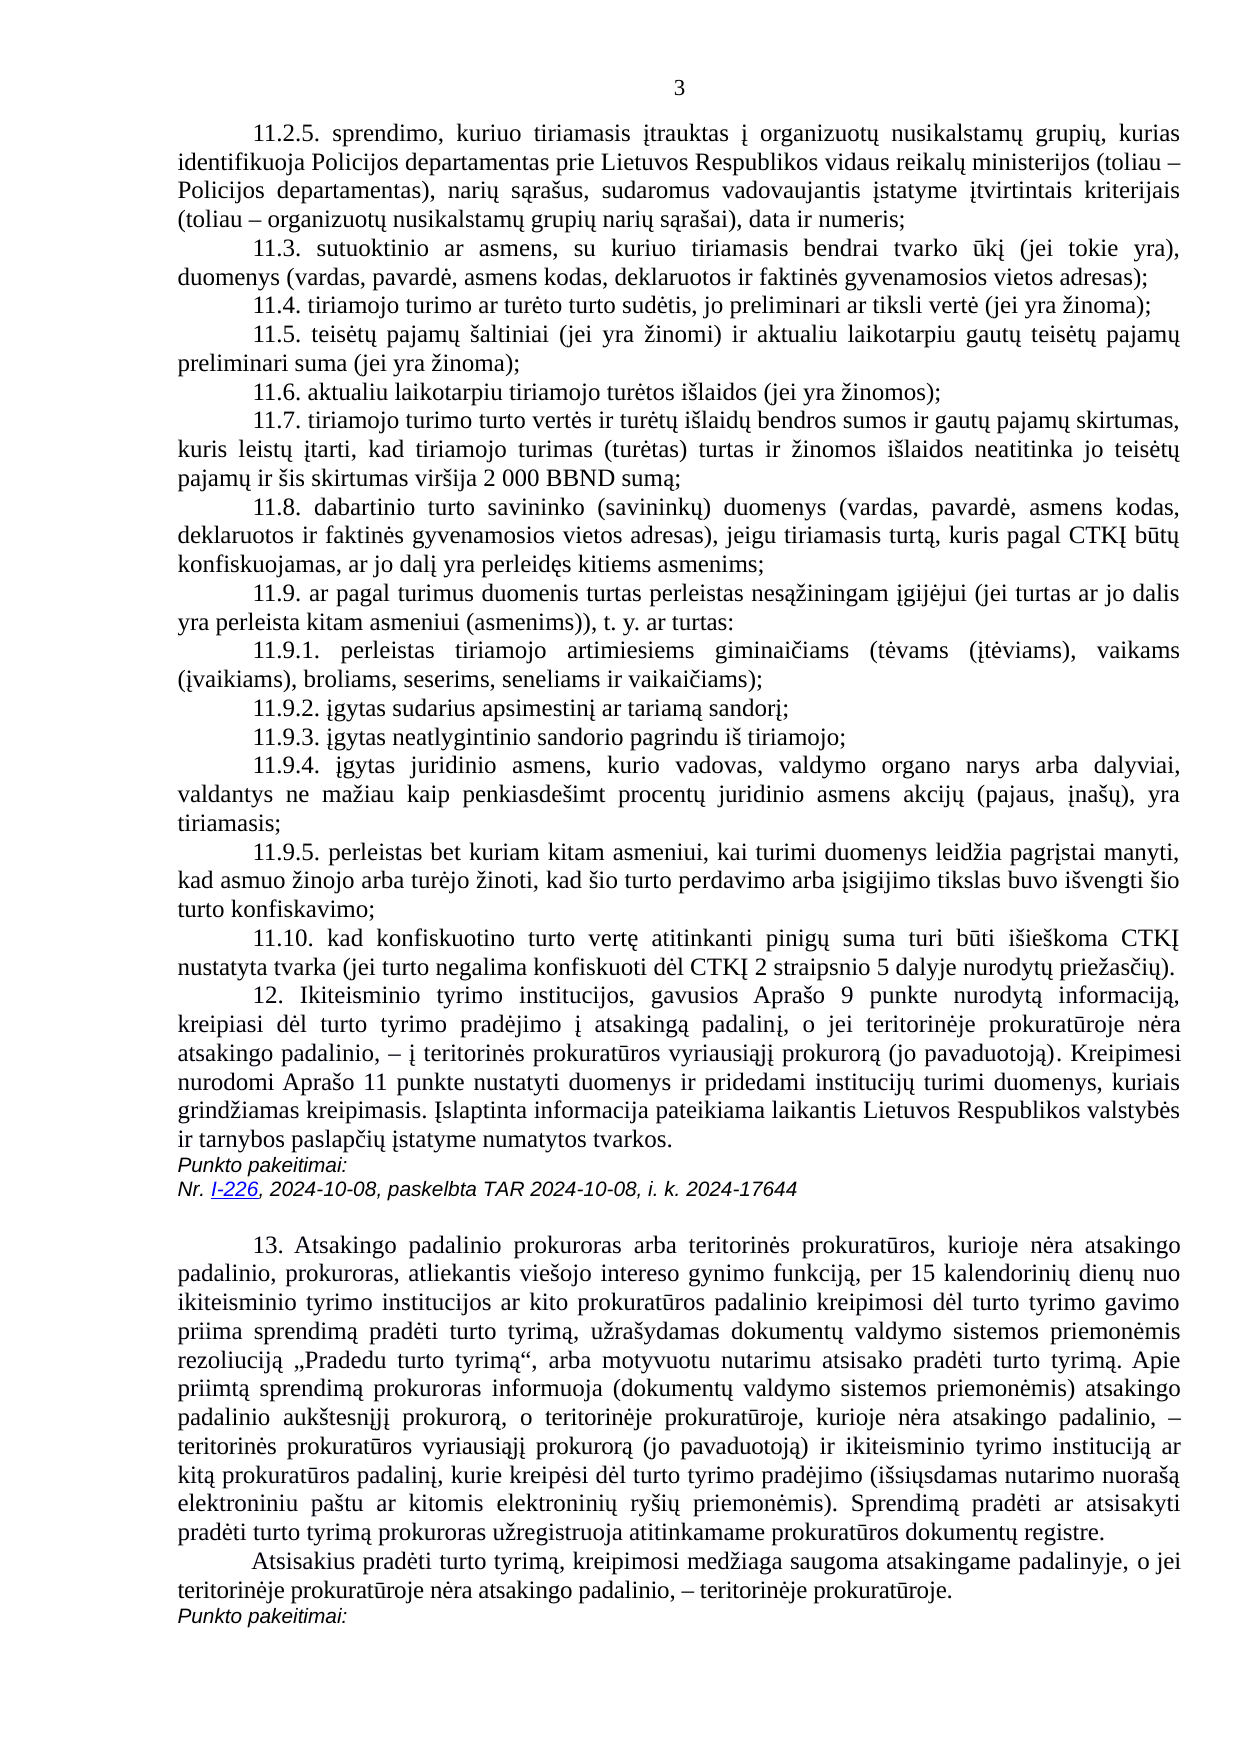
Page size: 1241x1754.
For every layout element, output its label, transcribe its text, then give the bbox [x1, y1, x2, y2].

text 11.2.5. sprendimo, kuriuo tiriamasis įtrauktas į organizuotų nusikalstamų grupių, kurias identifikuoja Policijos departamentas prie Lietuvos Respublikos vidaus reikalų ministerijos (toliau – Policijos departamentas), narių sąrašus, sudaromus vadovaujantis įstatyme įtvirtintais kriterijais (toliau – organizuotų nusikalstamų grupių narių sąrašai), data ir numeris; [177, 118, 1181, 233]
text Punkto pakeitimai: [177, 1603, 1181, 1627]
text 11.6. aktualiu laikotarpiu tiriamojo turėtos išlaidos (jei yra žinomos); [177, 377, 1181, 406]
text 11.9.4. įgytas juridinio asmens, kurio vadovas, valdymo organo narys arba dalyviai, valdantys ne mažiau kaip penkiasdešimt procentų juridinio asmens akcijų (pajaus, įnašų), yra tiriamasis; [177, 751, 1181, 837]
text 11.9.2. įgytas sudarius apsimestinį ar tariamą sandorį; [177, 693, 1181, 722]
text Punkto pakeitimai: [177, 1153, 1181, 1177]
text 11.4. tiriamojo turimo ar turėto turto sudėtis, jo preliminari ar tiksli vertė (jei yra žinoma); [177, 291, 1181, 319]
text Nr. I-226, 2024-10-08, paskelbta TAR 2024-10-08, i. k. 2024-17644 [177, 1177, 1181, 1201]
text 11.9.5. perleistas bet kuriam kitam asmeniui, kai turimi duomenys leidžia pagrįstai manyti, kad asmuo žinojo arba turėjo žinoti, kad šio turto perdavimo arba įsigijimo tikslas buvo išvengti šio turto konfiskavimo; [177, 837, 1181, 923]
text 12. Ikiteisminio tyrimo institucijos, gavusios Aprašo 9 punkte nurodytą informaciją, kreipiasi dėl turto tyrimo pradėjimo į atsakingą padalinį, o jei teritorinėje prokuratūroje nėra atsakingo padalinio, – į teritorinės prokuratūros vyriausiąjį prokurorą (jo pavaduotoją). Kreipimesi nurodomi Aprašo 11 punkte nustatyti duomenys ir pridedami institucijų turimi duomenys, kuriais grindžiamas kreipimasis. Įslaptinta informacija pateikiama laikantis Lietuvos Respublikos valstybės ir tarnybos paslapčių įstatyme numatytos tvarkos. [177, 981, 1181, 1153]
text Atsisakius pradėti turto tyrimą, kreipimosi medžiaga saugoma atsakingame padalinyje, o jei teritorinėje prokuratūroje nėra atsakingo padalinio, – teritorinėje prokuratūroje. [177, 1546, 1181, 1603]
text 11.3. sutuoktinio ar asmens, su kuriuo tiriamasis bendrai tvarko ūkį (jei tokie yra), duomenys (vardas, pavardė, asmens kodas, deklaruotos ir faktinės gyvenamosios vietos adresas); [177, 233, 1181, 291]
text 11.8. dabartinio turto savininko (savininkų) duomenys (vardas, pavardė, asmens kodas, deklaruotos ir faktinės gyvenamosios vietos adresas), jeigu tiriamasis turtą, kuris pagal CTKĮ būtų konfiskuojamas, ar jo dalį yra perleidęs kitiems asmenims; [177, 492, 1181, 578]
text 11.5. teisėtų pajamų šaltiniai (jei yra žinomi) ir aktualiu laikotarpiu gautų teisėtų pajamų preliminari suma (jei yra žinoma); [177, 319, 1181, 377]
text 11.9.3. įgytas neatlygintinio sandorio pagrindu iš tiriamojo; [177, 722, 1181, 751]
text 11.9.1. perleistas tiriamojo artimiesiems giminaičiams (tėvams (įtėviams), vaikams (įvaikiams), broliams, seserims, seneliams ir vaikaičiams); [177, 636, 1181, 693]
text 11.7. tiriamojo turimo turto vertės ir turėtų išlaidų bendros sumos ir gautų pajamų skirtumas, kuris leistų įtarti, kad tiriamojo turimas (turėtas) turtas ir žinomos išlaidos neatitinka jo teisėtų pajamų ir šis skirtumas viršija 2 000 BBND sumą; [177, 406, 1181, 492]
text 11.10. kad konfiskuotino turto vertę atitinkanti pinigų suma turi būti išieškoma CTKĮ nustatyta tvarka (jei turto negalima konfiskuoti dėl CTKĮ 2 straipsnio 5 dalyje nurodytų priežasčių). [177, 923, 1181, 981]
text 11.9. ar pagal turimus duomenis turtas perleistas nesąžiningam įgijėjui (jei turtas ar jo dalis yra perleista kitam asmeniui (asmenims)), t. y. ar turtas: [177, 578, 1181, 636]
text 13. Atsakingo padalinio prokuroras arba teritorinės prokuratūros, kurioje nėra atsakingo padalinio, prokuroras, atliekantis viešojo intereso gynimo funkciją, per 15 kalendorinių dienų nuo ikiteisminio tyrimo institucijos ar kito prokuratūros padalinio kreipimosi dėl turto tyrimo gavimo priima sprendimą pradėti turto tyrimą, užrašydamas dokumentų valdymo sistemos priemonėmis rezoliuciją „Pradedu turto tyrimą“, arba motyvuotu nutarimu atsisako pradėti turto tyrimą. Apie priimtą sprendimą prokuroras informuoja (dokumentų valdymo sistemos priemonėmis) atsakingo padalinio aukštesnįjį prokurorą, o teritorinėje prokuratūroje, kurioje nėra atsakingo padalinio, – teritorinės prokuratūros vyriausiąjį prokurorą (jo pavaduotoją) ir ikiteisminio tyrimo instituciją ar kitą prokuratūros padalinį, kurie kreipėsi dėl turto tyrimo pradėjimo (išsiųsdamas nutarimo nuorašą elektroniniu paštu ar kitomis elektroninių ryšių priemonėmis). Sprendimą pradėti ar atsisakyti pradėti turto tyrimą prokuroras užregistruoja atitinkamame prokuratūros dokumentų registre. [177, 1230, 1181, 1546]
